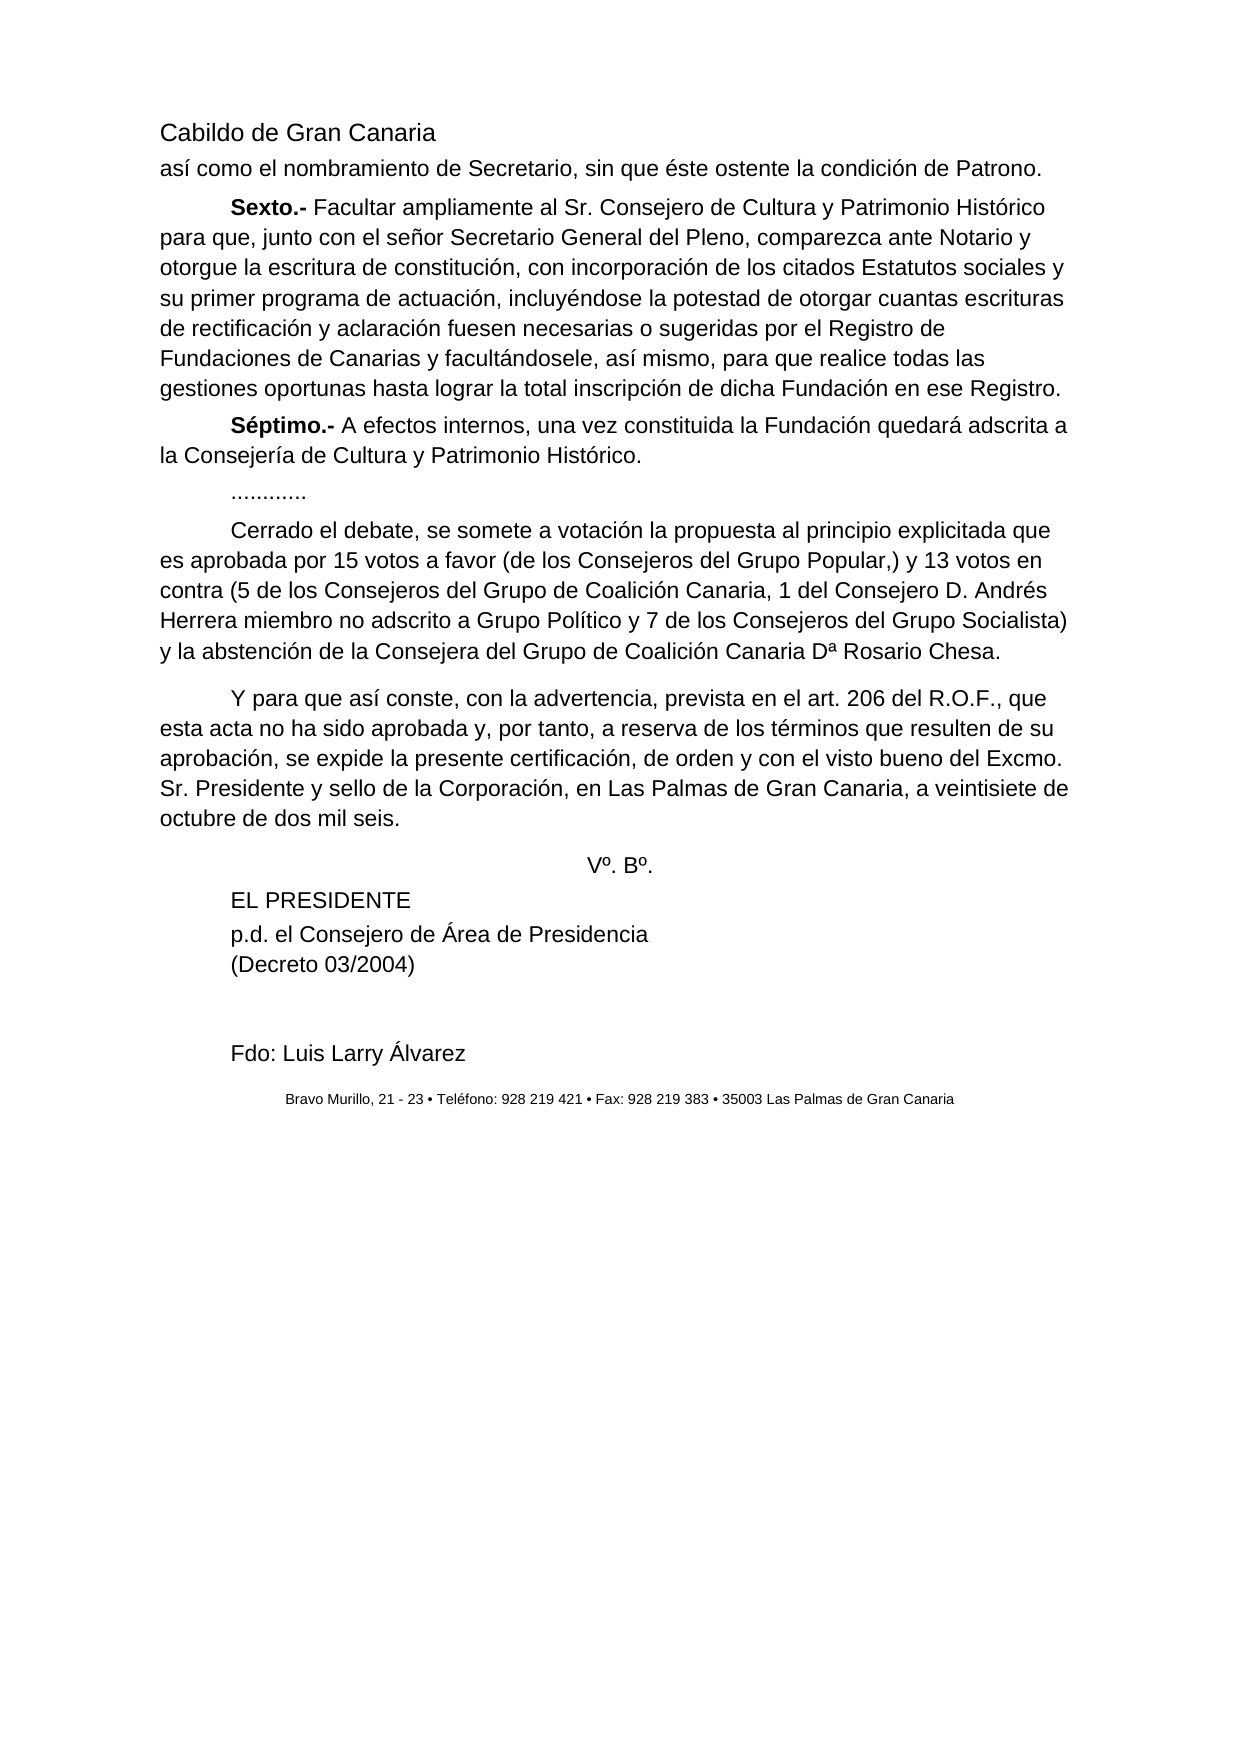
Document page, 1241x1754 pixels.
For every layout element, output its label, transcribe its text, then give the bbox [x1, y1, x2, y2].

text EL PRESIDENTE [230, 887, 1081, 913]
text Bravo Murillo, 21 - 23 • Teléfono: 928 219 421 • Fax: 928 219 383 • 35003 Las Palmas de Gran Canaria [159, 1091, 1081, 1107]
text Cerrado el debate, se somete a votación la propuesta al principio explicitada que es aprobada por 15 votos a favor (de los Consejeros del Grupo Popular,) y 13 votos en contra (5 de los Consejeros del Grupo de Coalición Canaria, 1 del Consejero D. Andrés Herrera miembro no adscrito a Grupo Político y 7 de los Consejeros del Grupo Socialista) y la abstención de la Consejera del Grupo de Coalición Canaria Dª Rosario Chesa. [159, 517, 1081, 664]
text Vº. Bº. [159, 852, 1081, 878]
text Y para que así conste, con la advertencia, prevista en el art. 206 del R.O.F., que esta acta no ha sido aprobada y, por tanto, a reserva de los términos que resulten de su aprobación, se expide la presente certificación, de orden y con el visto bueno del Excmo. Sr. Presidente y sello de la Corporación, en Las Palmas de Gran Canaria, a veintisiete de octubre de dos mil seis. [159, 684, 1081, 832]
text ............ [230, 478, 1081, 504]
text p.d. el Consejero de Área de Presidencia (Decreto 03/2004) [230, 921, 1081, 977]
text así como el nombramiento de Secretario, sin que éste ostente la condición de Patrono. [159, 155, 1081, 182]
text Fdo: Luis Larry Álvarez [230, 1040, 1081, 1066]
text Sexto.- Facultar ampliamente al Sr. Consejero de Cultura y Patrimonio Histórico para que, junto con el señor Secretario General del Pleno, comparezca ante Notario y otorgue la escritura de constitución, con incorporación de los citados Estatutos sociales y su primer programa de actuación, incluyéndose la potestad de otorgar cuantas escrituras de rectificación y aclaración fuesen necesarias o sugeridas por el Registro de Fundaciones de Canarias y facultándosele, así mismo, para que realice todas las gestiones oportunas hasta lograr la total inscripción de dicha Fundación en ese Registro. [159, 194, 1081, 401]
text Séptimo.- A efectos internos, una vez constituida la Fundación quedará adscrita a la Consejería de Cultura y Patrimonio Histórico. [159, 412, 1081, 468]
text Cabildo de Gran Canaria [159, 118, 1081, 147]
